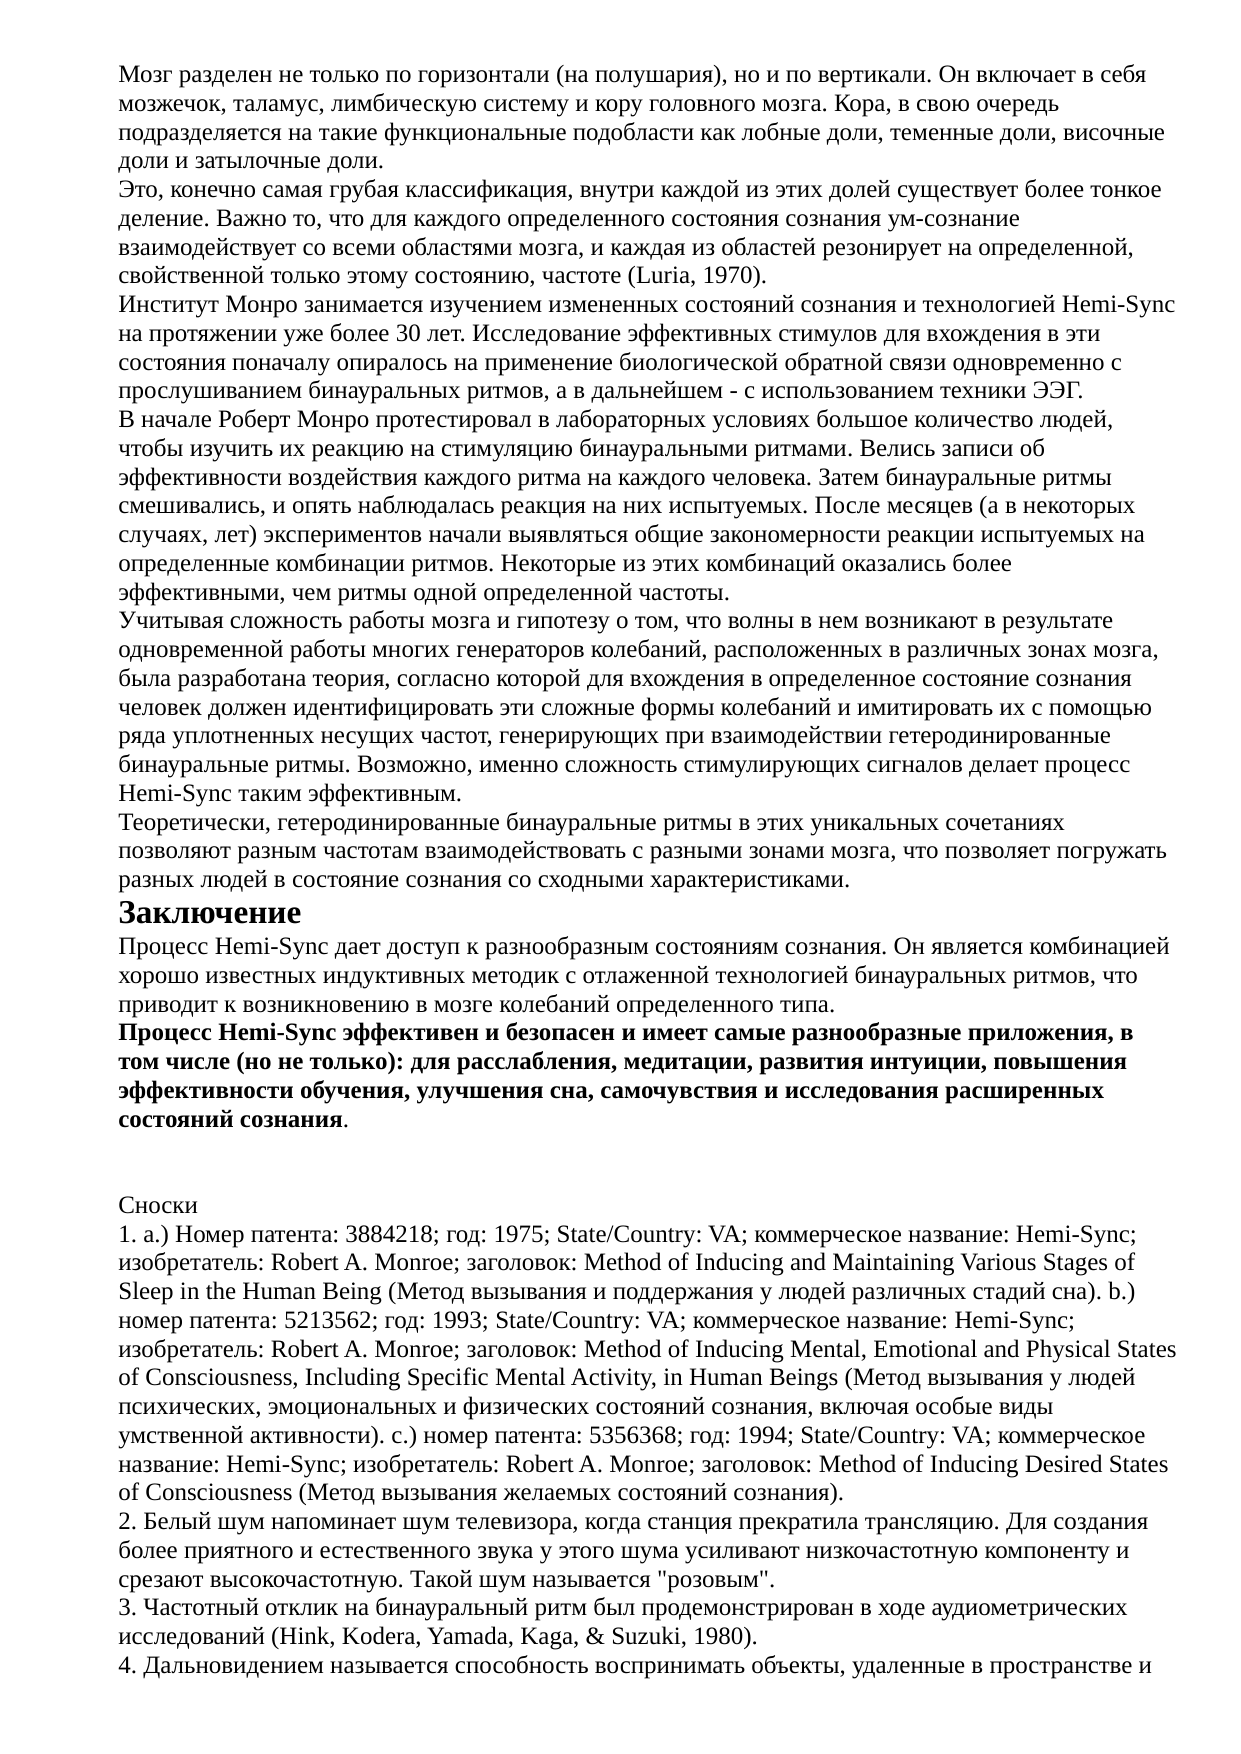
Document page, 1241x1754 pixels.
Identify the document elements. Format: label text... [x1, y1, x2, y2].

text Учитывая сложность работы мозга и гипотезу о том, что волны в нем возникают в результате одновременной работы многих генераторов колебаний, расположенных в различных зонах мозга, была разработана теория, согласно которой для вхождения в определенное состояние сознания человек должен идентифицировать эти сложные формы колебаний и имитировать их с помощью ряда уплотненных несущих частот, генерирующих при взаимодействии гетеродинированные бинауральные ритмы. Возможно, именно сложность стимулирующих сигналов делает процесс Hemi-Sync таким эффективным. [118, 605, 1181, 807]
text Институт Монро занимается изучением измененных состояний сознания и технологией Hemi-Sync на протяжении уже более 30 лет. Исследование эффективных стимулов для вхождения в эти состояния поначалу опиралось на применение биологической обратной связи одновременно с прослушиванием бинауральных ритмов, а в дальнейшем - с использованием техники ЭЭГ. [118, 289, 1181, 404]
text Процесс Hemi-Sync эффективен и безопасен и имеет самые разнообразные приложения, в том числе (но не только): для расслабления, медитации, развития интуиции, повышения эффективности обучения, улучшения сна, самочувствия и исследования расширенных состояний сознания. [118, 1017, 1181, 1132]
text В начале Роберт Монро протестировал в лабораторных условиях большое количество людей, чтобы изучить их реакцию на стимуляцию бинауральными ритмами. Велись записи об эффективности воздействия каждого ритма на каждого человека. Затем бинауральные ритмы смешивались, и опять наблюдалась реакция на них испытуемых. После месяцев (а в некоторых случаях, лет) экспериментов начали выявляться общие закономерности реакции испытуемых на определенные комбинации ритмов. Некоторые из этих комбинаций оказались более эффективными, чем ритмы одной определенной частоты. [118, 404, 1181, 605]
text 3. Частотный отклик на бинауральный ритм был продемонстрирован в ходе аудиометрических исследований (Hink, Kodera, Yamada, Kaga, & Suzuki, 1980). [118, 1592, 1181, 1650]
text Заключение [118, 893, 1181, 931]
text Мозг разделен не только по горизонтали (на полушария), но и по вертикали. Он включает в себя мозжечок, таламус, лимбическую систему и кору головного мозга. Кора, в свою очередь подразделяется на такие функциональные подобласти как лобные доли, теменные доли, височные доли и затылочные доли. [118, 59, 1181, 174]
text 4. Дальновидением называется способность воспринимать объекты, удаленные в пространстве и [118, 1650, 1181, 1679]
text Процесс Hemi-Sync дает доступ к разнообразным состояниям сознания. Он является комбинацией хорошо известных индуктивных методик с отлаженной технологией бинауральных ритмов, что приводит к возникновению в мозге колебаний определенного типа. [118, 931, 1181, 1017]
text Сноски [118, 1190, 1181, 1219]
text Теоретически, гетеродинированные бинауральные ритмы в этих уникальных сочетаниях позволяют разным частотам взаимодействовать с разными зонами мозга, что позволяет погружать разных людей в состояние сознания со сходными характеристиками. [118, 807, 1181, 893]
text Это, конечно самая грубая классификация, внутри каждой из этих долей существует более тонкое деление. Важно то, что для каждого определенного состояния сознания ум-сознание взаимодействует со всеми областями мозга, и каждая из областей резонирует на определенной, свойственной только этому состоянию, частоте (Luria, 1970). [118, 174, 1181, 289]
text 1. a.) Номер патента: 3884218; год: 1975; State/Country: VA; коммерческое название: Hemi-Sync; изобретатель: Robert A. Monroe; заголовок: Method of Inducing and Maintaining Various Stages of Sleep in the Human Being (Метод вызывания и поддержания у людей различных стадий сна). b.) номер патента: 5213562; год: 1993; State/Country: VA; коммерческое название: Hemi-Sync; изобретатель: Robert A. Monroe; заголовок: Method of Inducing Mental, Emotional and Physical States of Consciousness, Including Specific Mental Activity, in Human Beings (Метод вызывания у людей психических, эмоциональных и физических состояний сознания, включая особые виды умственной активности). c.) номер патента: 5356368; год: 1994; State/Country: VA; коммерческое название: Hemi-Sync; изобретатель: Robert A. Monroe; заголовок: Method of Inducing Desired States of Consciousness (Метод вызывания желаемых состояний сознания). [118, 1219, 1181, 1506]
text 2. Белый шум напоминает шум телевизора, когда станция прекратила трансляцию. Для создания более приятного и естественного звука у этого шума усиливают низкочастотную компоненту и срезают высокочастотную. Такой шум называется "розовым". [118, 1506, 1181, 1592]
